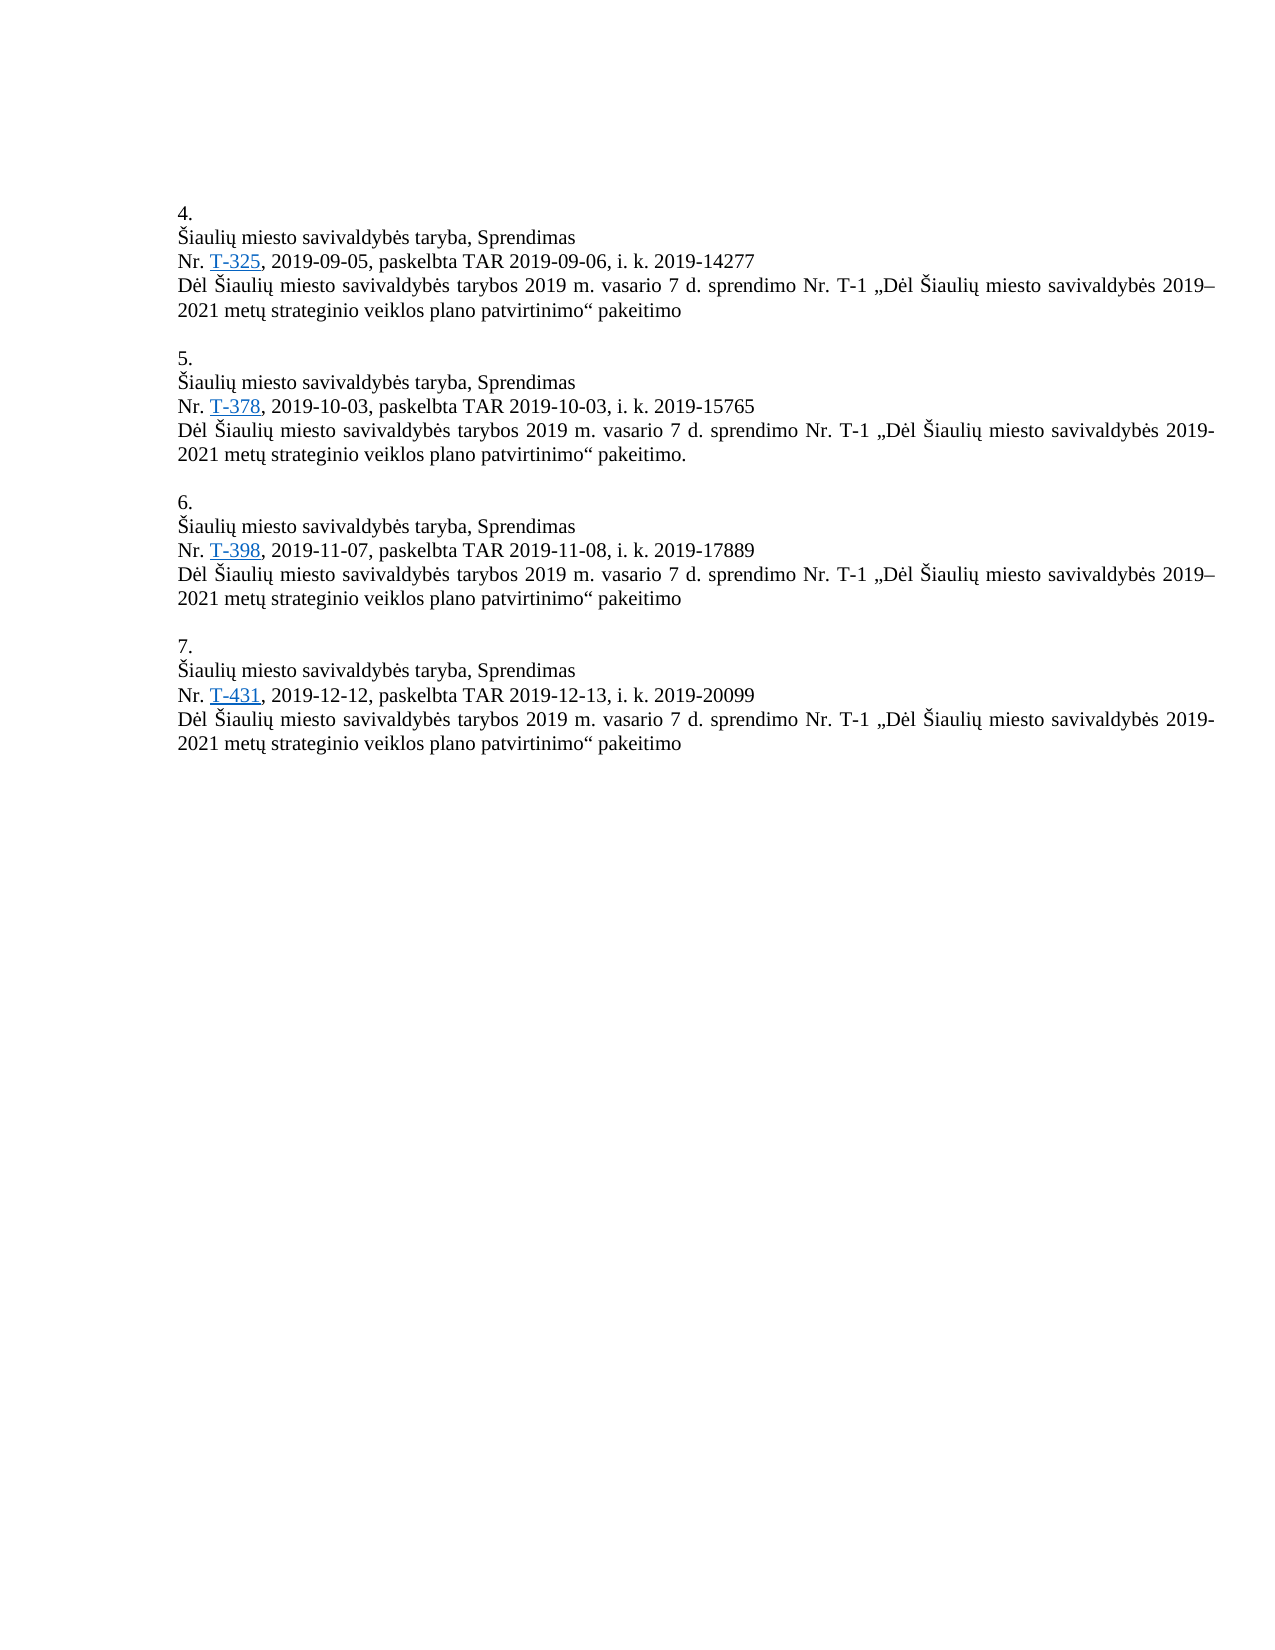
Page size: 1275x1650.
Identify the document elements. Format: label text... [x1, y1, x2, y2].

text 7. [177, 634, 1216, 658]
text Šiaulių miesto savivaldybės taryba, Sprendimas [177, 658, 1216, 682]
text Dėl Šiaulių miesto savivaldybės tarybos 2019 m. vasario 7 d. sprendimo Nr. T-1 „Dėl Šiaulių miesto savivaldybės 2019-2021 metų strateginio veiklos plano patvirtinimo“ pakeitimo. [177, 418, 1216, 466]
text Dėl Šiaulių miesto savivaldybės tarybos 2019 m. vasario 7 d. sprendimo Nr. T-1 „Dėl Šiaulių miesto savivaldybės 2019–2021 metų strateginio veiklos plano patvirtinimo“ pakeitimo [177, 273, 1216, 322]
text Nr. T-431, 2019-12-12, paskelbta TAR 2019-12-13, i. k. 2019-20099 [177, 682, 1216, 707]
text Nr. T-378, 2019-10-03, paskelbta TAR 2019-10-03, i. k. 2019-15765 [177, 394, 1216, 418]
text 5. [177, 346, 1216, 370]
text 6. [177, 490, 1216, 514]
text 4. [177, 201, 1216, 225]
text Šiaulių miesto savivaldybės taryba, Sprendimas [177, 370, 1216, 394]
text Šiaulių miesto savivaldybės taryba, Sprendimas [177, 514, 1216, 538]
text Šiaulių miesto savivaldybės taryba, Sprendimas [177, 225, 1216, 249]
text Nr. T-398, 2019-11-07, paskelbta TAR 2019-11-08, i. k. 2019-17889 [177, 538, 1216, 562]
text Dėl Šiaulių miesto savivaldybės tarybos 2019 m. vasario 7 d. sprendimo Nr. T-1 „Dėl Šiaulių miesto savivaldybės 2019–2021 metų strateginio veiklos plano patvirtinimo“ pakeitimo [177, 562, 1216, 610]
text Nr. T-325, 2019-09-05, paskelbta TAR 2019-09-06, i. k. 2019-14277 [177, 249, 1216, 273]
text Dėl Šiaulių miesto savivaldybės tarybos 2019 m. vasario 7 d. sprendimo Nr. T-1 „Dėl Šiaulių miesto savivaldybės 2019-2021 metų strateginio veiklos plano patvirtinimo“ pakeitimo [177, 707, 1216, 755]
